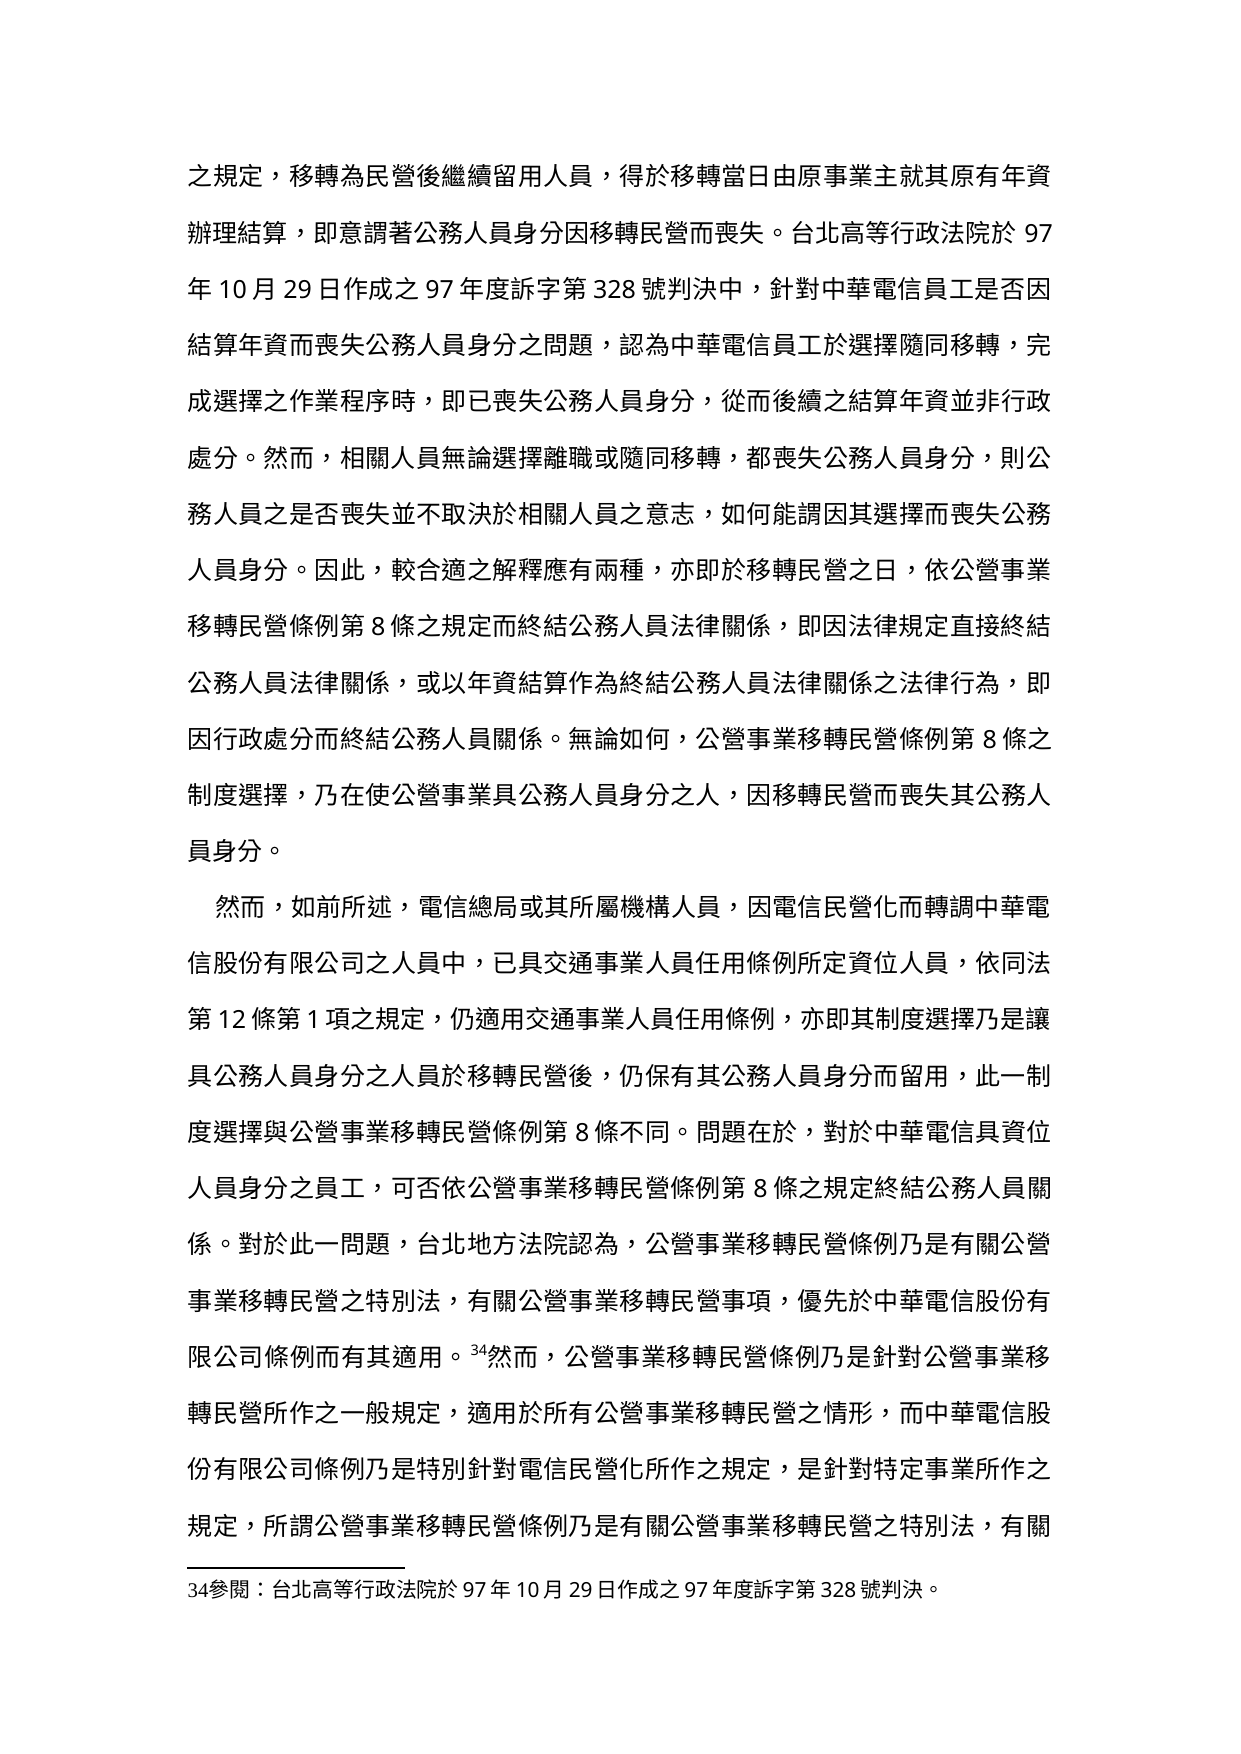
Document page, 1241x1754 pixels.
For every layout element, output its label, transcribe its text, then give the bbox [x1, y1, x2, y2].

text 然而，如前所述，電信總局或其所屬機構人員，因電信民營化而轉調中華電信股份有限公司之人員中，已具交通事業人員任用條例所定資位人員，依同法第12條第1項之規定，仍適用交通事業人員任用條例，亦即其制度選擇乃是讓具公務人員身分之人員於移轉民營後，仍保有其公務人員身分而留用，此一制度選擇與公營事業移轉民營條例第8條不同。問題在於，對於中華電信具資位人員身分之員工，可否依公營事業移轉民營條例第8條之規定終結公務人員關係。對於此一問題，台北地方法院認為，公營事業移轉民營條例乃是有關公營事業移轉民營之特別法，有關公營事業移轉民營事項，優先於中華電信股份有限公司條例而有其適用。然而，公營事業移轉民營條例乃是針對公營事業移轉民營所作之一般規定，適用於所有公營事業移轉民營之情形，而中華電信股份有限公司條例乃是特別針對電信民營化所作之規定，是針對特定事業所作之規定，所謂公營事業移轉民營條例乃是有關公營事業移轉民營之特別法，有關 [187, 881, 1053, 1537]
text 之規定，移轉為民營後繼續留用人員，得於移轉當日由原事業主就其原有年資辦理結算，即意謂著公務人員身分因移轉民營而喪失。台北高等行政法院於97年10月29日作成之97年度訴字第328號判決中，針對中華電信員工是否因結算年資而喪失公務人員身分之問題，認為中華電信員工於選擇隨同移轉，完成選擇之作業程序時，即已喪失公務人員身分，從而後續之結算年資並非行政處分。然而，相關人員無論選擇離職或隨同移轉，都喪失公務人員身分，則公務人員之是否喪失並不取決於相關人員之意志，如何能謂因其選擇而喪失公務人員身分。因此，較合適之解釋應有兩種，亦即於移轉民營之日，依公營事業移轉民營條例第8條之規定而終結公務人員法律關係，即因法律規定直接終結公務人員法律關係，或以年資結算作為終結公務人員法律關係之法律行為，即因行政處分而終結公務人員關係。無論如何，公營事業移轉民營條例第8條之制度選擇，乃在使公營事業具公務人員身分之人，因移轉民營而喪失其公務人員身分。 [187, 150, 1053, 862]
text 參閱：台北高等行政法院於97年10月29日作成之97年度訴字第328號判決。 [187, 1574, 1053, 1604]
